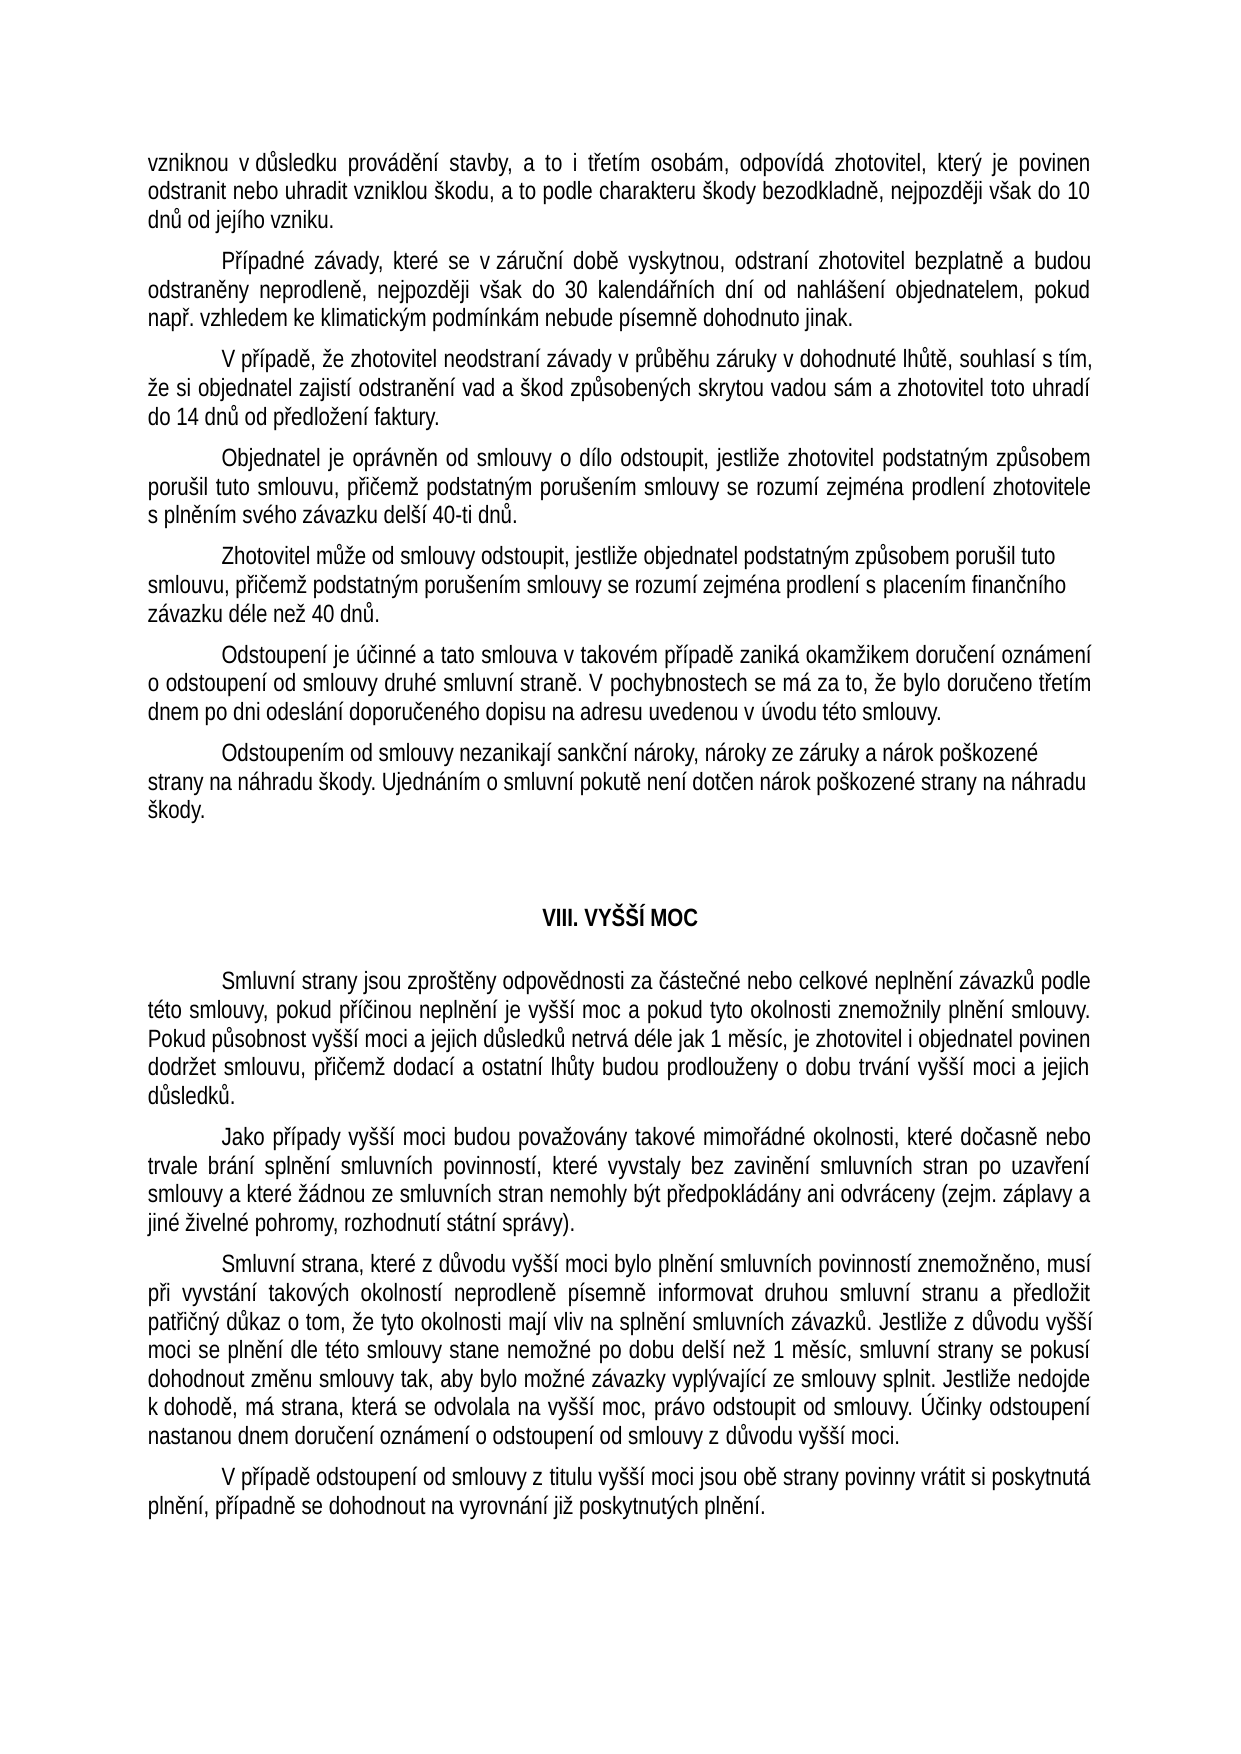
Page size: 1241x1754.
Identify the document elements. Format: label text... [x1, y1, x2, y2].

subtitle VIII. VYŠŠÍ MOC [148, 903, 1093, 931]
text Zhotovitel může od smlouvy odstoupit, jestliže objednatel podstatným způsobem porušil tuto smlouvu, přičemž podstatným porušením smlouvy se rozumí zejména prodlení s placením finančního závazku déle než 40 dnů. [148, 541, 1093, 627]
text vzniknou v důsledku provádění stavby, a to i třetím osobám, odpovídá zhotovitel, který je povinen odstranit nebo uhradit vzniklou škodu, a to podle charakteru škody bezodkladně, nejpozději však do 10 dnů od jejího vzniku. [148, 148, 1093, 233]
text V případě, že zhotovitel neodstraní závady v průběhu záruky v dohodnuté lhůtě, souhlasí s tím, že si objednatel zajistí odstranění vad a škod způsobených skrytou vadou sám a zhotovitel toto uhradí do 14 dnů od předložení faktury. [148, 344, 1093, 430]
text Odstoupení je účinné a tato smlouva v takovém případě zaniká okamžikem doručení oznámení o odstoupení od smlouvy druhé smluvní straně. V pochybnostech se má za to, že bylo doručeno třetím dnem po dni odeslání doporučeného dopisu na adresu uvedenou v úvodu této smlouvy. [148, 640, 1093, 726]
text Případné závady, které se v záruční době vyskytnou, odstraní zhotovitel bezplatně a budou odstraněny neprodleně, nejpozději však do 30 kalendářních dní od nahlášení objednatelem, pokud např. vzhledem ke klimatickým podmínkám nebude písemně dohodnuto jinak. [148, 246, 1093, 332]
text Objednatel je oprávněn od smlouvy o dílo odstoupit, jestliže zhotovitel podstatným způsobem porušil tuto smlouvu, přičemž podstatným porušením smlouvy se rozumí zejména prodlení zhotovitele s plněním svého závazku delší 40-ti dnů. [148, 443, 1093, 529]
text Smluvní strany jsou zproštěny odpovědnosti za částečné nebo celkové neplnění závazků podle této smlouvy, pokud příčinou neplnění je vyšší moc a pokud tyto okolnosti znemožnily plnění smlouvy. Pokud působnost vyšší moci a jejich důsledků netrvá déle jak 1 měsíc, je zhotovitel i objednatel povinen dodržet smlouvu, přičemž dodací a ostatní lhůty budou prodlouženy o dobu trvání vyšší moci a jejich důsledků. [148, 966, 1093, 1109]
text V případě odstoupení od smlouvy z titulu vyšší moci jsou obě strany povinny vrátit si poskytnutá plnění, případně se dohodnout na vyrovnání již poskytnutých plnění. [148, 1462, 1093, 1519]
text Jako případy vyšší moci budou považovány takové mimořádné okolnosti, které dočasně nebo trvale brání splnění smluvních povinností, které vyvstaly bez zavinění smluvních stran po uzavření smlouvy a které žádnou ze smluvních stran nemohly být předpokládány ani odvráceny (zejm. záplavy a jiné živelné pohromy, rozhodnutí státní správy). [148, 1122, 1093, 1237]
text Odstoupením od smlouvy nezanikají sankční nároky, nároky ze záruky a nárok poškozené strany na náhradu škody. Ujednáním o smluvní pokutě není dotčen nárok poškozené strany na náhradu škody. [148, 738, 1093, 824]
text Smluvní strana, které z důvodu vyšší moci bylo plnění smluvních povinností znemožněno, musí při vyvstání takových okolností neprodleně písemně informovat druhou smluvní stranu a předložit patřičný důkaz o tom, že tyto okolnosti mají vliv na splnění smluvních závazků. Jestliže z důvodu vyšší moci se plnění dle této smlouvy stane nemožné po dobu delší než 1 měsíc, smluvní strany se pokusí dohodnout změnu smlouvy tak, aby bylo možné závazky vyplývající ze smlouvy splnit. Jestliže nedojde k dohodě, má strana, která se odvolala na vyšší moc, právo odstoupit od smlouvy. Účinky odstoupení nastanou dnem doručení oznámení o odstoupení od smlouvy z důvodu vyšší moci. [148, 1249, 1093, 1450]
